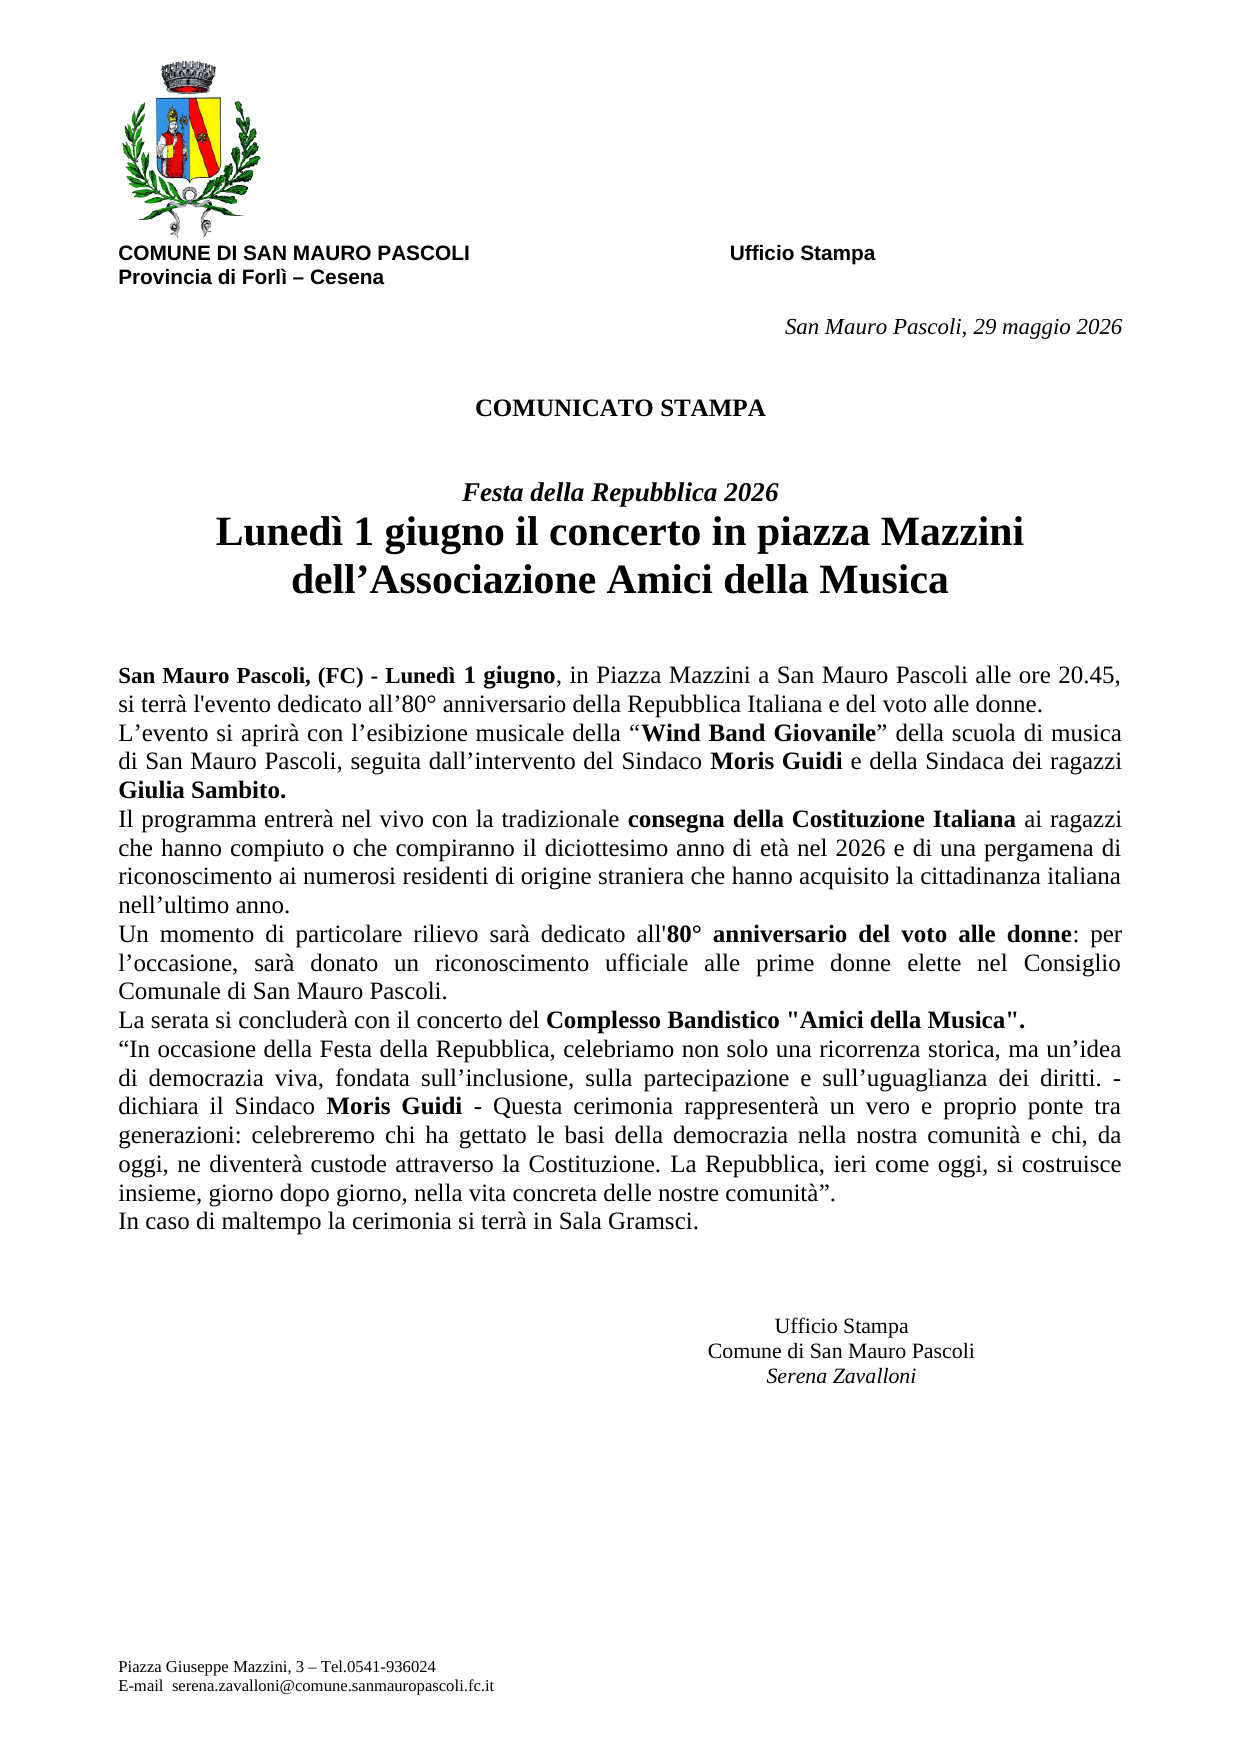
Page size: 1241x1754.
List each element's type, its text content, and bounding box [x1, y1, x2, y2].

text L’evento si aprirà con l’esibizione musicale della “Wind Band Giovanile” della scuola di musica di San Mauro Pascoli, seguita dall’intervento del Sindaco Moris Guidi e della Sindaca dei ragazzi Giulia Sambito. [118, 718, 1122, 804]
text “In occasione della Festa della Repubblica, celebriamo non solo una ricorrenza storica, ma un’idea di democrazia viva, fondata sull’inclusione, sulla partecipazione e sull’uguaglianza dei diritti. - dichiara il Sindaco Moris Guidi - Questa cerimonia rappresenterà un vero e proprio ponte tra generazioni: celebreremo chi ha gettato le basi della democrazia nella nostra comunità e chi, da oggi, ne diventerà custode attraverso la Costituzione. La Repubblica, ieri come oggi, si costruisce insieme, giorno dopo giorno, nella vita concreta delle nostre comunità”. [118, 1034, 1122, 1206]
text Un momento di particolare rilievo sarà dedicato all'80° anniversario del voto alle donne: per l’occasione, sarà donato un riconoscimento ufficiale alle prime donne elette nel Consiglio Comunale di San Mauro Pascoli. [118, 919, 1122, 1005]
text San Mauro Pascoli, (FC) - Lunedì 1 giugno, in Piazza Mazzini a San Mauro Pascoli alle ore 20.45, si terrà l'evento dedicato all’80° anniversario della Repubblica Italiana e del voto alle donne. [118, 660, 1122, 718]
text Lunedì 1 giugno il concerto in piazza Mazzini dell’Associazione Amici della Musica [118, 507, 1122, 603]
text Serena Zavalloni [118, 1363, 1122, 1389]
text In caso di maltempo la cerimonia si terrà in Sala Gramsci. [118, 1206, 1122, 1235]
picture [118, 59, 262, 241]
text San Mauro Pascoli, 29 maggio 2026 [118, 313, 1122, 339]
text Ufficio Stampa [118, 1313, 1122, 1338]
text Festa della Repubblica 2026 [118, 476, 1122, 507]
text La serata si concluderà con il concerto del Complesso Bandistico "Amici della Musica". [118, 1005, 1122, 1034]
text Il programma entrerà nel vivo con la tradizionale consegna della Costituzione Italiana ai ragazzi che hanno compiuto o che compiranno il diciottesimo anno di età nel 2026 e di una pergamena di riconoscimento ai numerosi residenti di origine straniera che hanno acquisito la cittadinanza italiana nell’ultimo anno. [118, 804, 1122, 919]
text Comune di San Mauro Pascoli [118, 1338, 1122, 1363]
subtitle COMUNICATO STAMPA [118, 393, 1122, 422]
